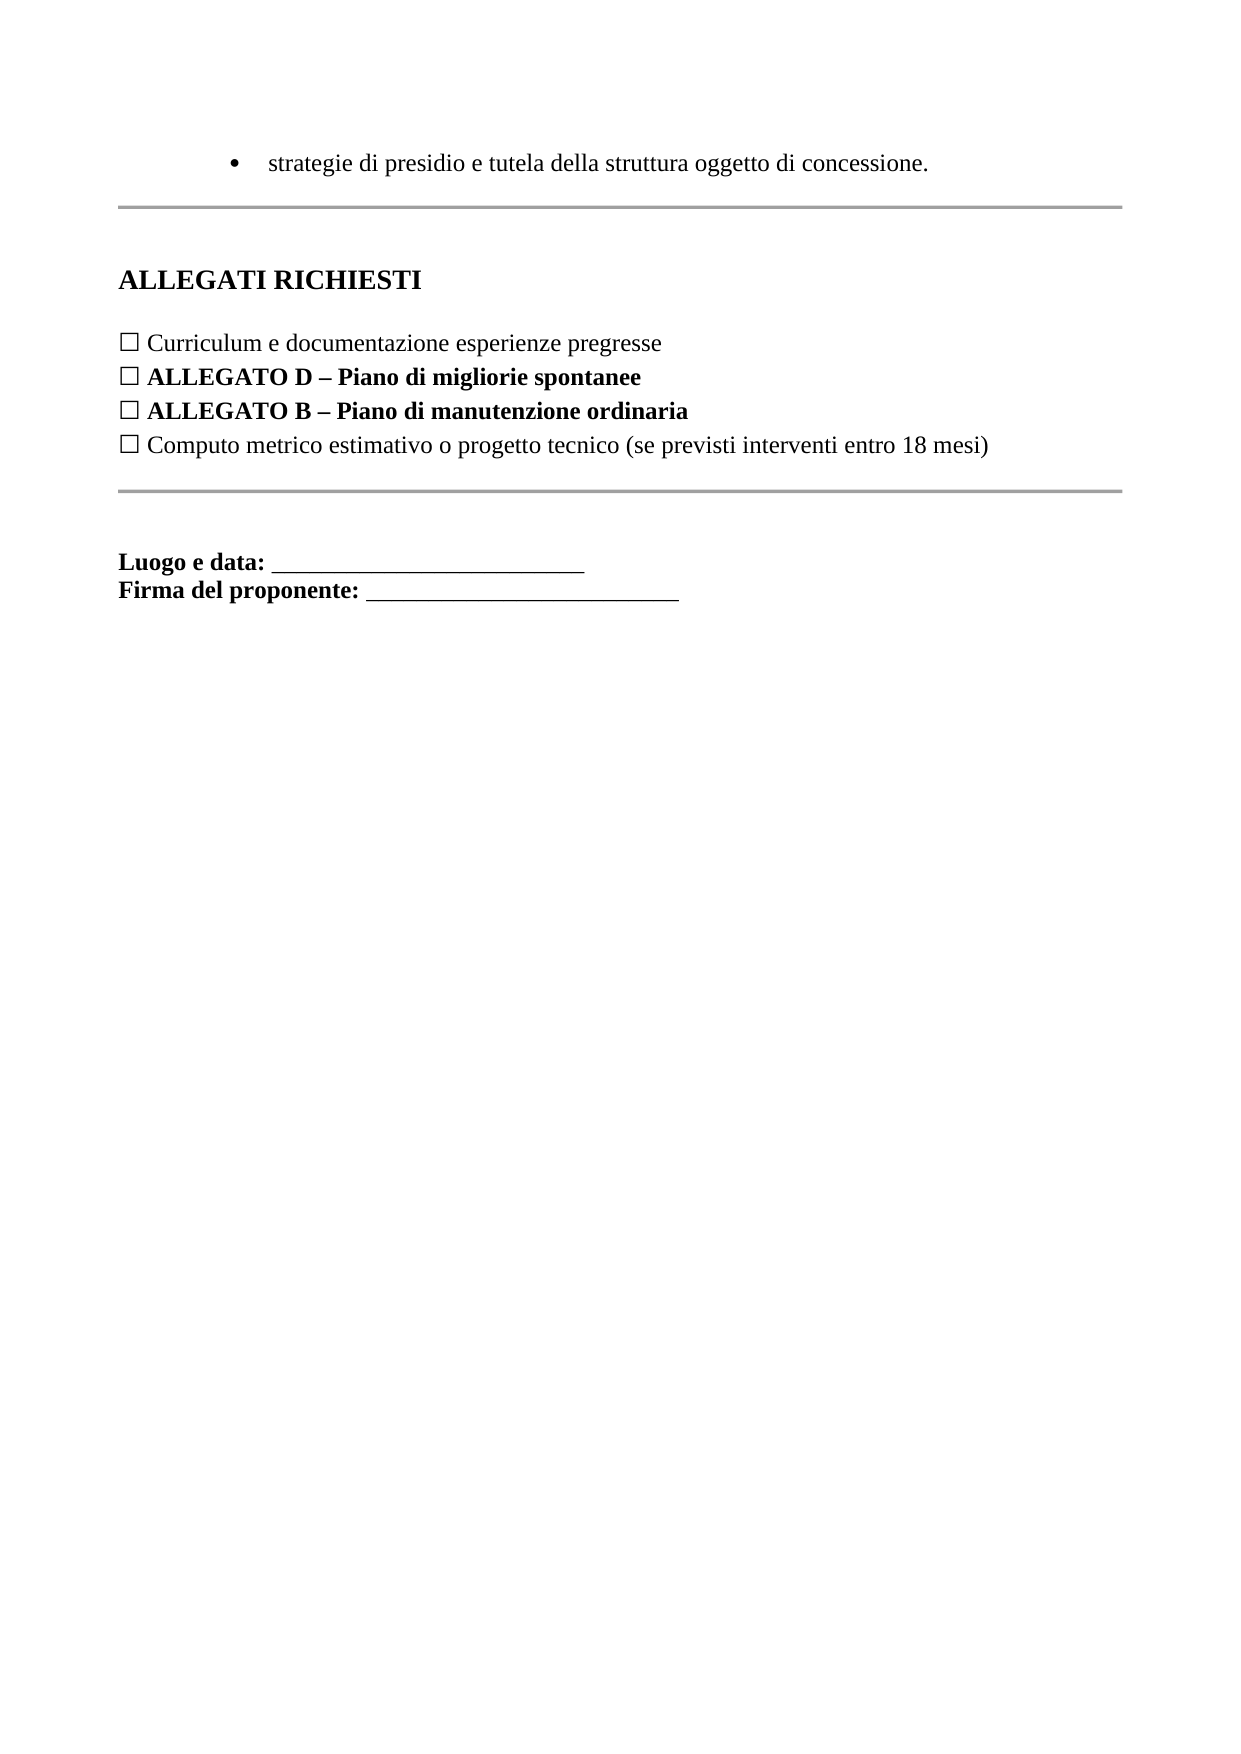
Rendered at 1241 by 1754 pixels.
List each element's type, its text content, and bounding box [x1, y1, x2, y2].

text ☐ Curriculum e documentazione esperienze pregresse ☐ ALLEGATO D – Piano di migliorie spontanee ☐ ALLEGATO B – Piano di manutenzione ordinaria ☐ Computo metrico estimativo o progetto tecnico (se previsti interventi entro 18 mesi) [118, 324, 1122, 461]
subtitle ALLEGATI RICHIESTI [118, 263, 1122, 295]
text Luogo e data: _________________________ Firma del proponente: _________________________ [118, 547, 1122, 604]
list strategie di presidio e tutela della struttura oggetto di concessione. [231, 148, 1122, 176]
